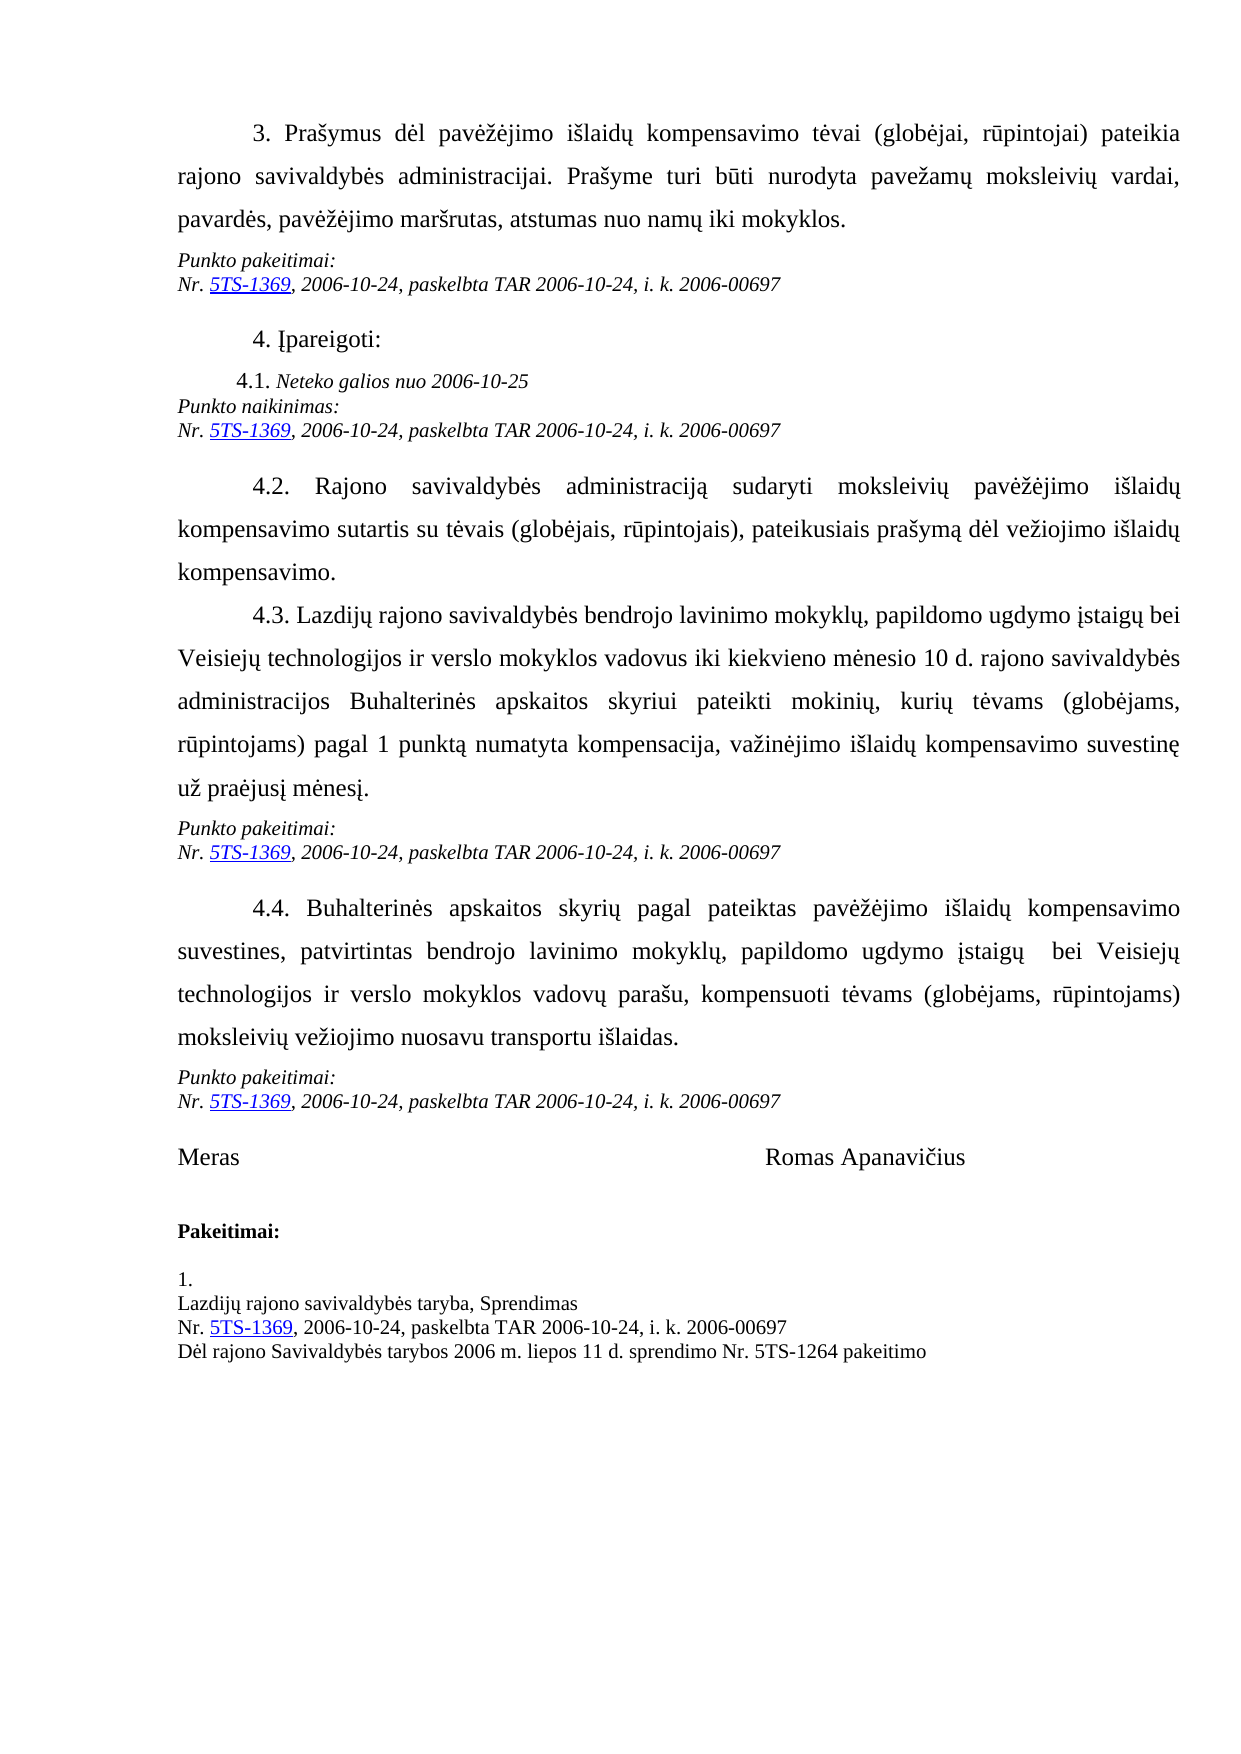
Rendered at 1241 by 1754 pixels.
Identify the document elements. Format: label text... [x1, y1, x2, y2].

text 4.1. Neteko galios nuo 2006-10-25 [177, 367, 1181, 394]
text Dėl rajono Savivaldybės tarybos 2006 m. liepos 11 d. sprendimo Nr. 5TS-1264 pakeitimo [177, 1339, 1181, 1363]
text 4. Įpareigoti: [177, 324, 1181, 353]
text Nr. 5TS-1369, 2006-10-24, paskelbta TAR 2006-10-24, i. k. 2006-00697 [177, 840, 1181, 864]
text Lazdijų rajono savivaldybės taryba, Sprendimas [177, 1291, 1181, 1315]
text 4.4. Buhalterinės apskaitos skyrių pagal pateiktas pavėžėjimo išlaidų kompensavimo suvestines, patvirtintas bendrojo lavinimo mokyklų, papildomo ugdymo įstaigų bei Veisiejų technologijos ir verslo mokyklos vadovų parašu, kompensuoti tėvams (globėjams, rūpintojams) moksleivių vežiojimo nuosavu transportu išlaidas. [177, 893, 1181, 1051]
text Meras Romas Apanavičius [177, 1142, 1181, 1171]
text Punkto naikinimas: [177, 394, 1181, 418]
text 4.3. Lazdijų rajono savivaldybės bendrojo lavinimo mokyklų, papildomo ugdymo įstaigų bei Veisiejų technologijos ir verslo mokyklos vadovus iki kiekvieno mėnesio 10 d. rajono savivaldybės administracijos Buhalterinės apskaitos skyriui pateikti mokinių, kurių tėvams (globėjams, rūpintojams) pagal 1 punktą numatyta kompensacija, važinėjimo išlaidų kompensavimo suvestinę už praėjusį mėnesį. [177, 600, 1181, 801]
text 4.2. Rajono savivaldybės administraciją sudaryti moksleivių pavėžėjimo išlaidų kompensavimo sutartis su tėvais (globėjais, rūpintojais), pateikusiais prašymą dėl vežiojimo išlaidų kompensavimo. [177, 471, 1181, 586]
text Punkto pakeitimai: [177, 247, 1181, 272]
text 3. Prašymus dėl pavėžėjimo išlaidų kompensavimo tėvai (globėjai, rūpintojai) pateikia rajono savivaldybės administracijai. Prašyme turi būti nurodyta pavežamų moksleivių vardai, pavardės, pavėžėjimo maršrutas, atstumas nuo namų iki mokyklos. [177, 118, 1181, 233]
text Nr. 5TS-1369, 2006-10-24, paskelbta TAR 2006-10-24, i. k. 2006-00697 [177, 418, 1181, 442]
text Pakeitimai: [177, 1219, 1181, 1243]
text Nr. 5TS-1369, 2006-10-24, paskelbta TAR 2006-10-24, i. k. 2006-00697 [177, 1315, 1181, 1339]
text Nr. 5TS-1369, 2006-10-24, paskelbta TAR 2006-10-24, i. k. 2006-00697 [177, 272, 1181, 296]
text Punkto pakeitimai: [177, 1065, 1181, 1089]
text Punkto pakeitimai: [177, 816, 1181, 840]
text 1. [177, 1267, 1181, 1291]
text Nr. 5TS-1369, 2006-10-24, paskelbta TAR 2006-10-24, i. k. 2006-00697 [177, 1089, 1181, 1113]
